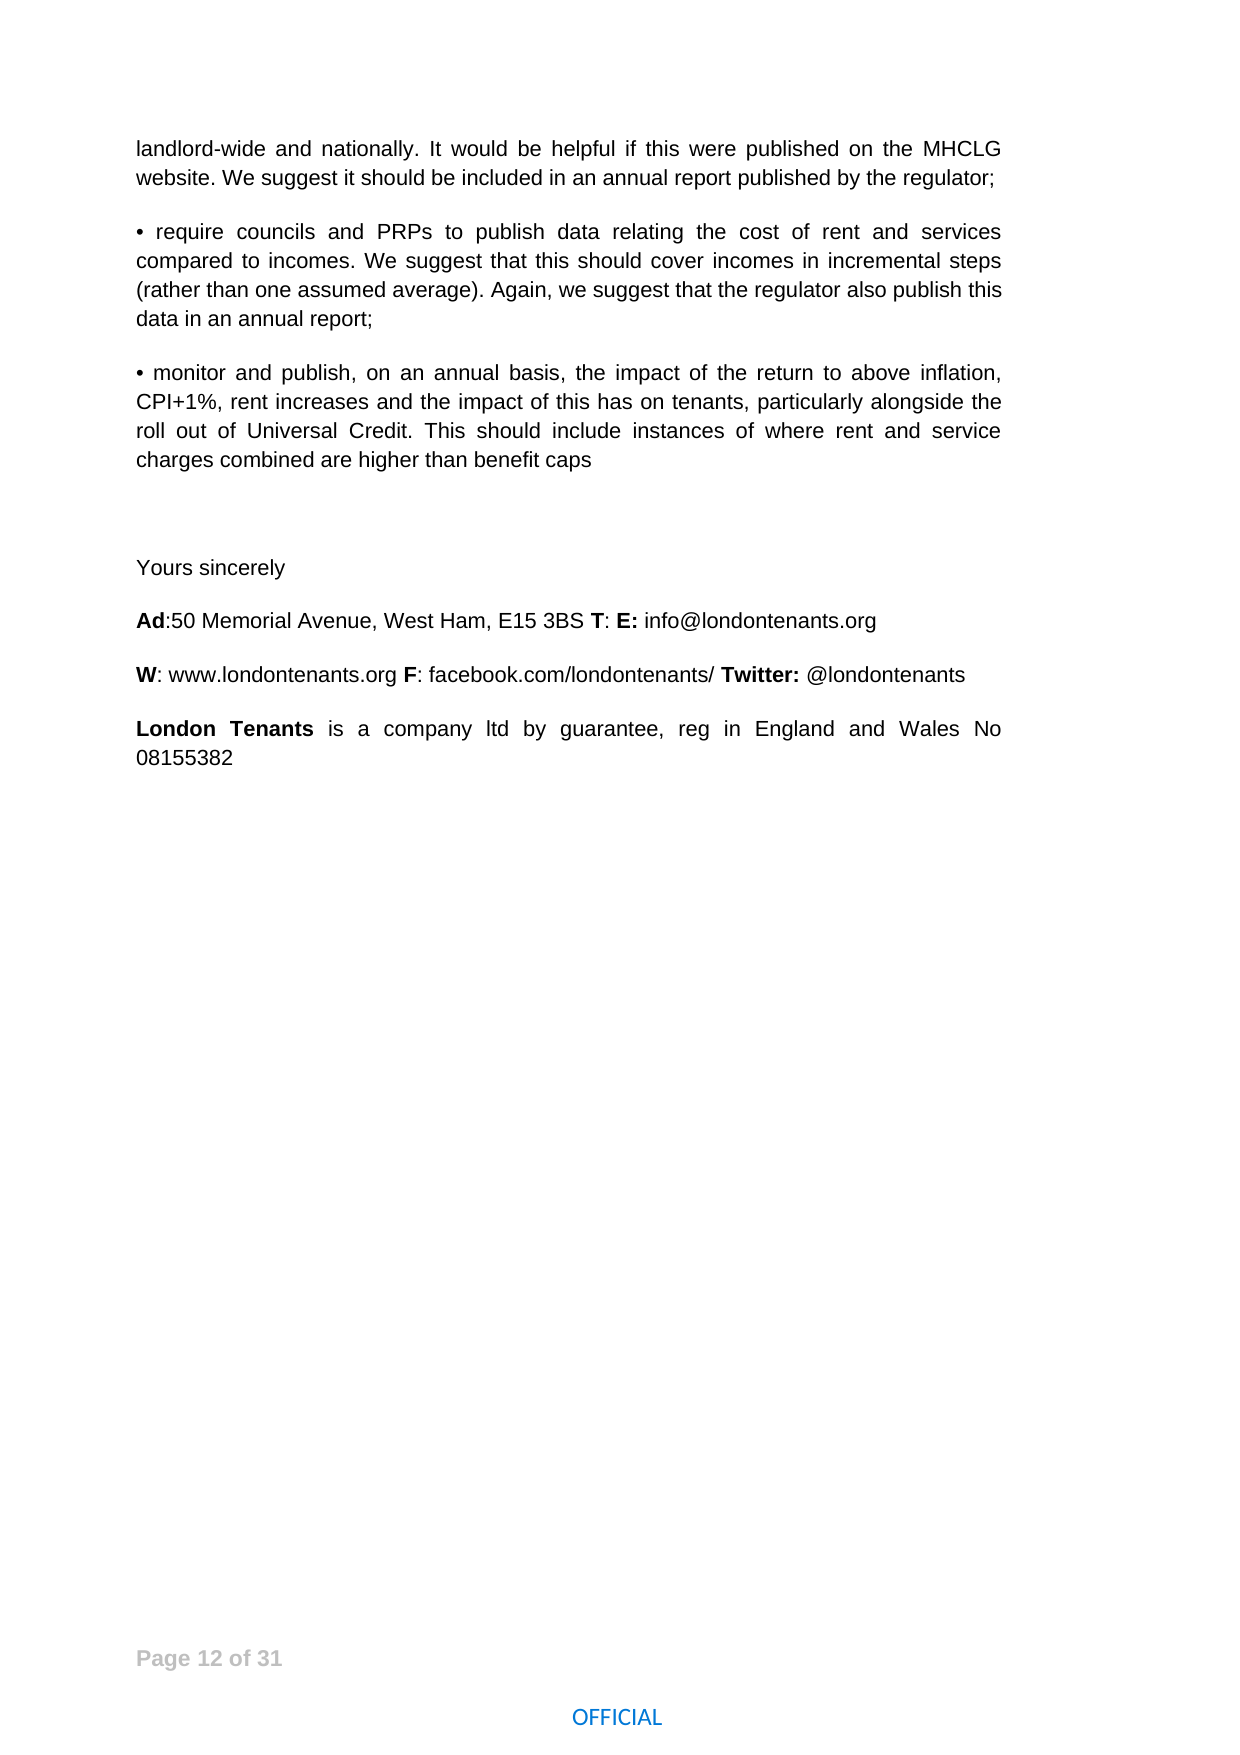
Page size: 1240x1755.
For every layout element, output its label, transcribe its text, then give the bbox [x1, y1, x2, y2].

text Ad:50 Memorial Avenue, West Ham, E15 3BS T: E: info@londontenants.org [136, 608, 1003, 633]
text • monitor and publish, on an annual basis, the impact of the return to above inflation, CPI+1%, rent increases and the impact of this has on tenants, particularly alongside the roll out of Universal Credit. This should include instances of where rent and service charges combined are higher than benefit caps [136, 359, 1003, 472]
text Yours sincerely [136, 554, 1003, 579]
text London Tenants is a company ltd by guarantee, reg in England and Wales No 08155382 [136, 716, 1003, 770]
text W: www.londontenants.org F: facebook.com/londontenants/ Twitter: @londontenants [136, 662, 1003, 687]
text • require councils and PRPs to publish data relating the cost of rent and services compared to incomes. We suggest that this should cover incomes in incremental steps (rather than one assumed average). Again, we suggest that the regulator also publish this data in an annual report; [136, 219, 1003, 331]
text landlord-wide and nationally. It would be helpful if this were published on the MHCLG website. We suggest it should be included in an annual report published by the regulator; [136, 136, 1003, 190]
